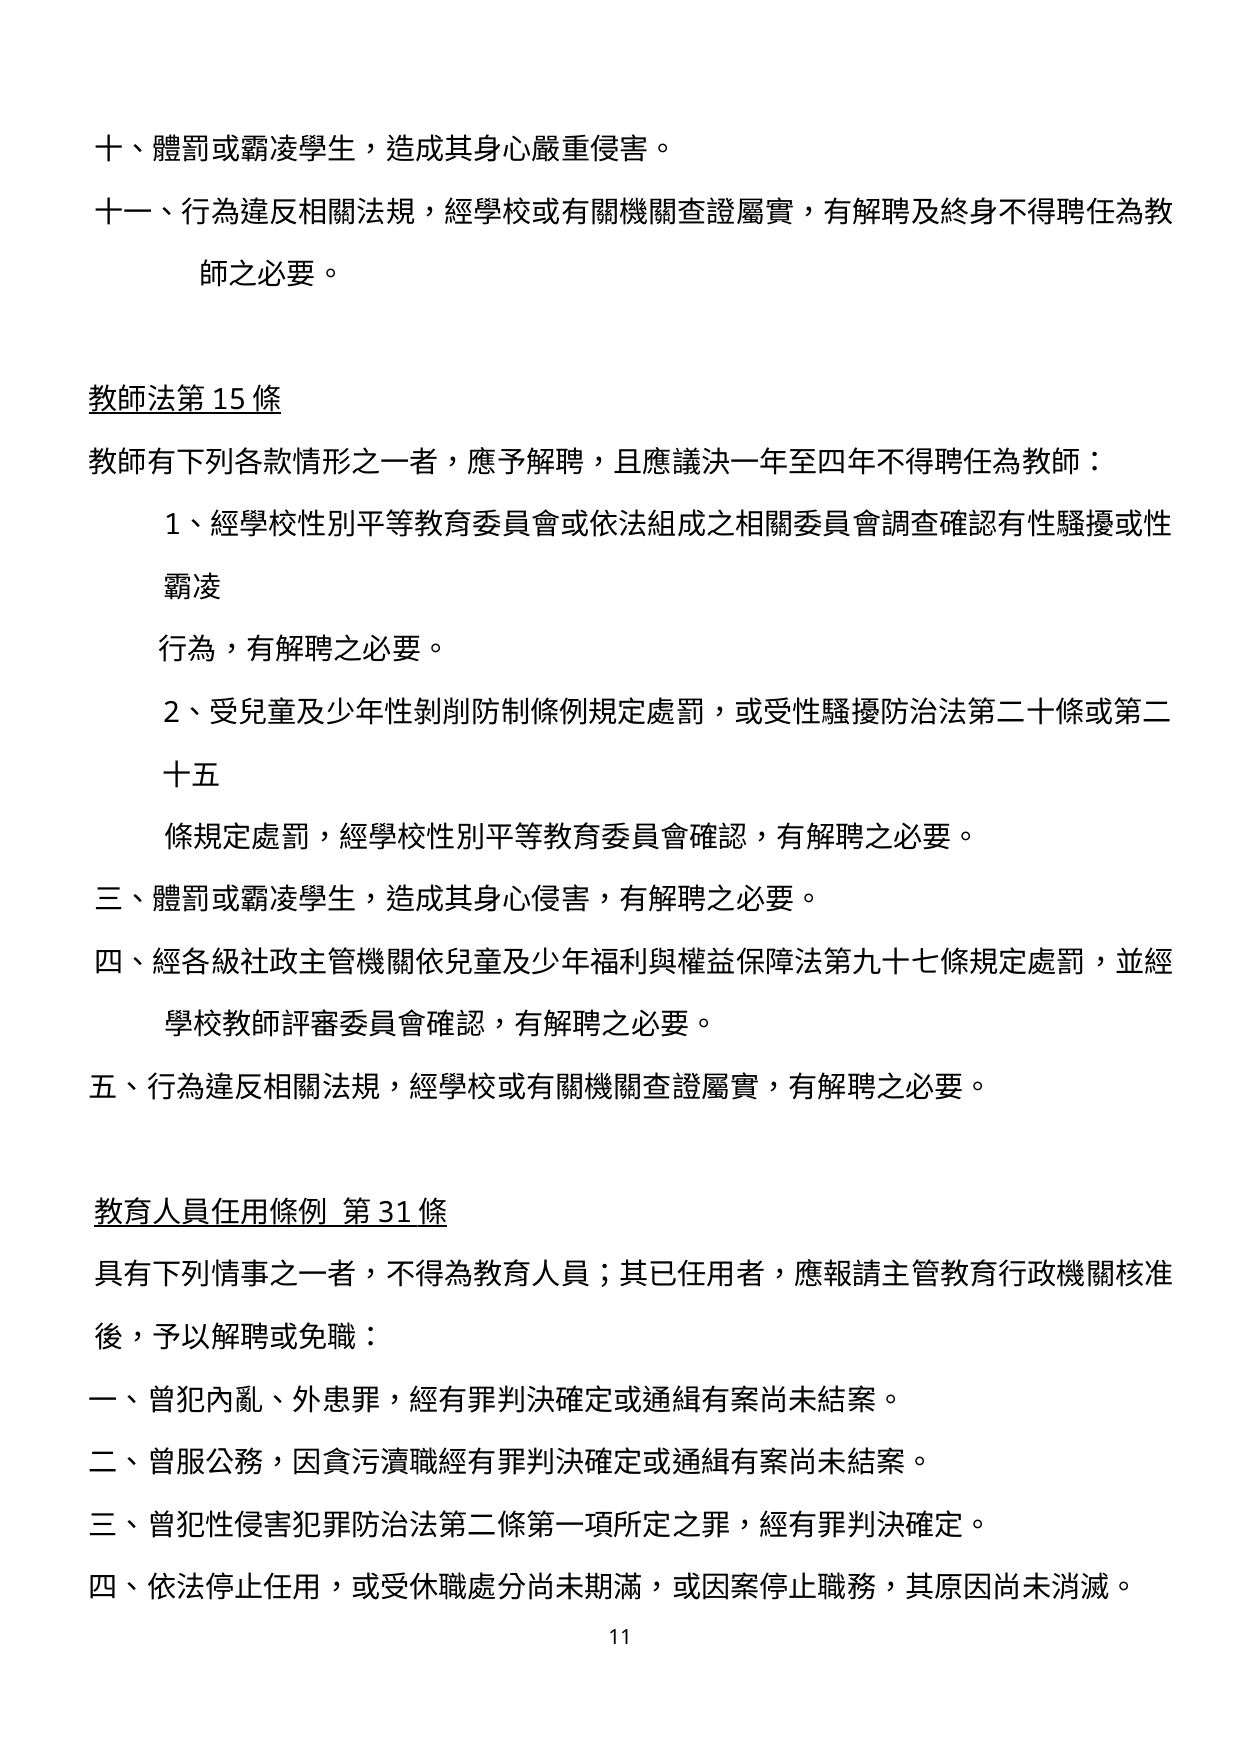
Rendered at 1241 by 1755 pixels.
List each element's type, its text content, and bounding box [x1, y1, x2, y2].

text 十、體罰或霸凌學生，造成其身心嚴重侵害。 [59, 106, 1181, 168]
text 教師法第15條 [88, 356, 1181, 418]
text 行為，有解聘之必要。 [88, 606, 1181, 668]
text 教育人員任用條例 第31條 [59, 1168, 1181, 1231]
text 條規定處罰，經學校性別平等教育委員會確認，有解聘之必要。 [59, 793, 1181, 856]
text 五、行為違反相關法規，經學校或有關機關查證屬實，有解聘之必要。 [88, 1043, 1181, 1106]
text 具有下列情事之一者，不得為教育人員；其已任用者，應報請主管教育行政機關核准 [59, 1231, 1181, 1293]
text 後，予以解聘或免職： [59, 1293, 1181, 1356]
text 三、曾犯性侵害犯罪防治法第二條第一項所定之罪，經有罪判決確定。 [88, 1481, 1181, 1543]
text 教師有下列各款情形之一者，應予解聘，且應議決一年至四年不得聘任為教師： [88, 418, 1181, 481]
list 經學校性別平等教育委員會或依法組成之相關委員會調查確認有性騷擾或性霸凌 [163, 481, 1181, 606]
text 一、曾犯內亂、外患罪，經有罪判決確定或通緝有案尚未結案。 [88, 1356, 1181, 1418]
text 十一、行為違反相關法規，經學校或有關機關查證屬實，有解聘及終身不得聘任為教 [59, 168, 1181, 231]
text 二、曾服公務，因貪污瀆職經有罪判決確定或通緝有案尚未結案。 [88, 1418, 1181, 1481]
text 學校教師評審委員會確認，有解聘之必要。 [59, 981, 1181, 1043]
text 三、體罰或霸凌學生，造成其身心侵害，有解聘之必要。 [59, 856, 1181, 918]
text 師之必要。 [59, 231, 1181, 293]
text 四、經各級社政主管機關依兒童及少年福利與權益保障法第九十七條規定處罰，並經 [59, 918, 1181, 981]
list 受兒童及少年性剝削防制條例規定處罰，或受性騷擾防治法第二十條或第二十五 [162, 668, 1181, 793]
text 四、依法停止任用，或受休職處分尚未期滿，或因案停止職務，其原因尚未消滅。 [88, 1543, 1181, 1606]
